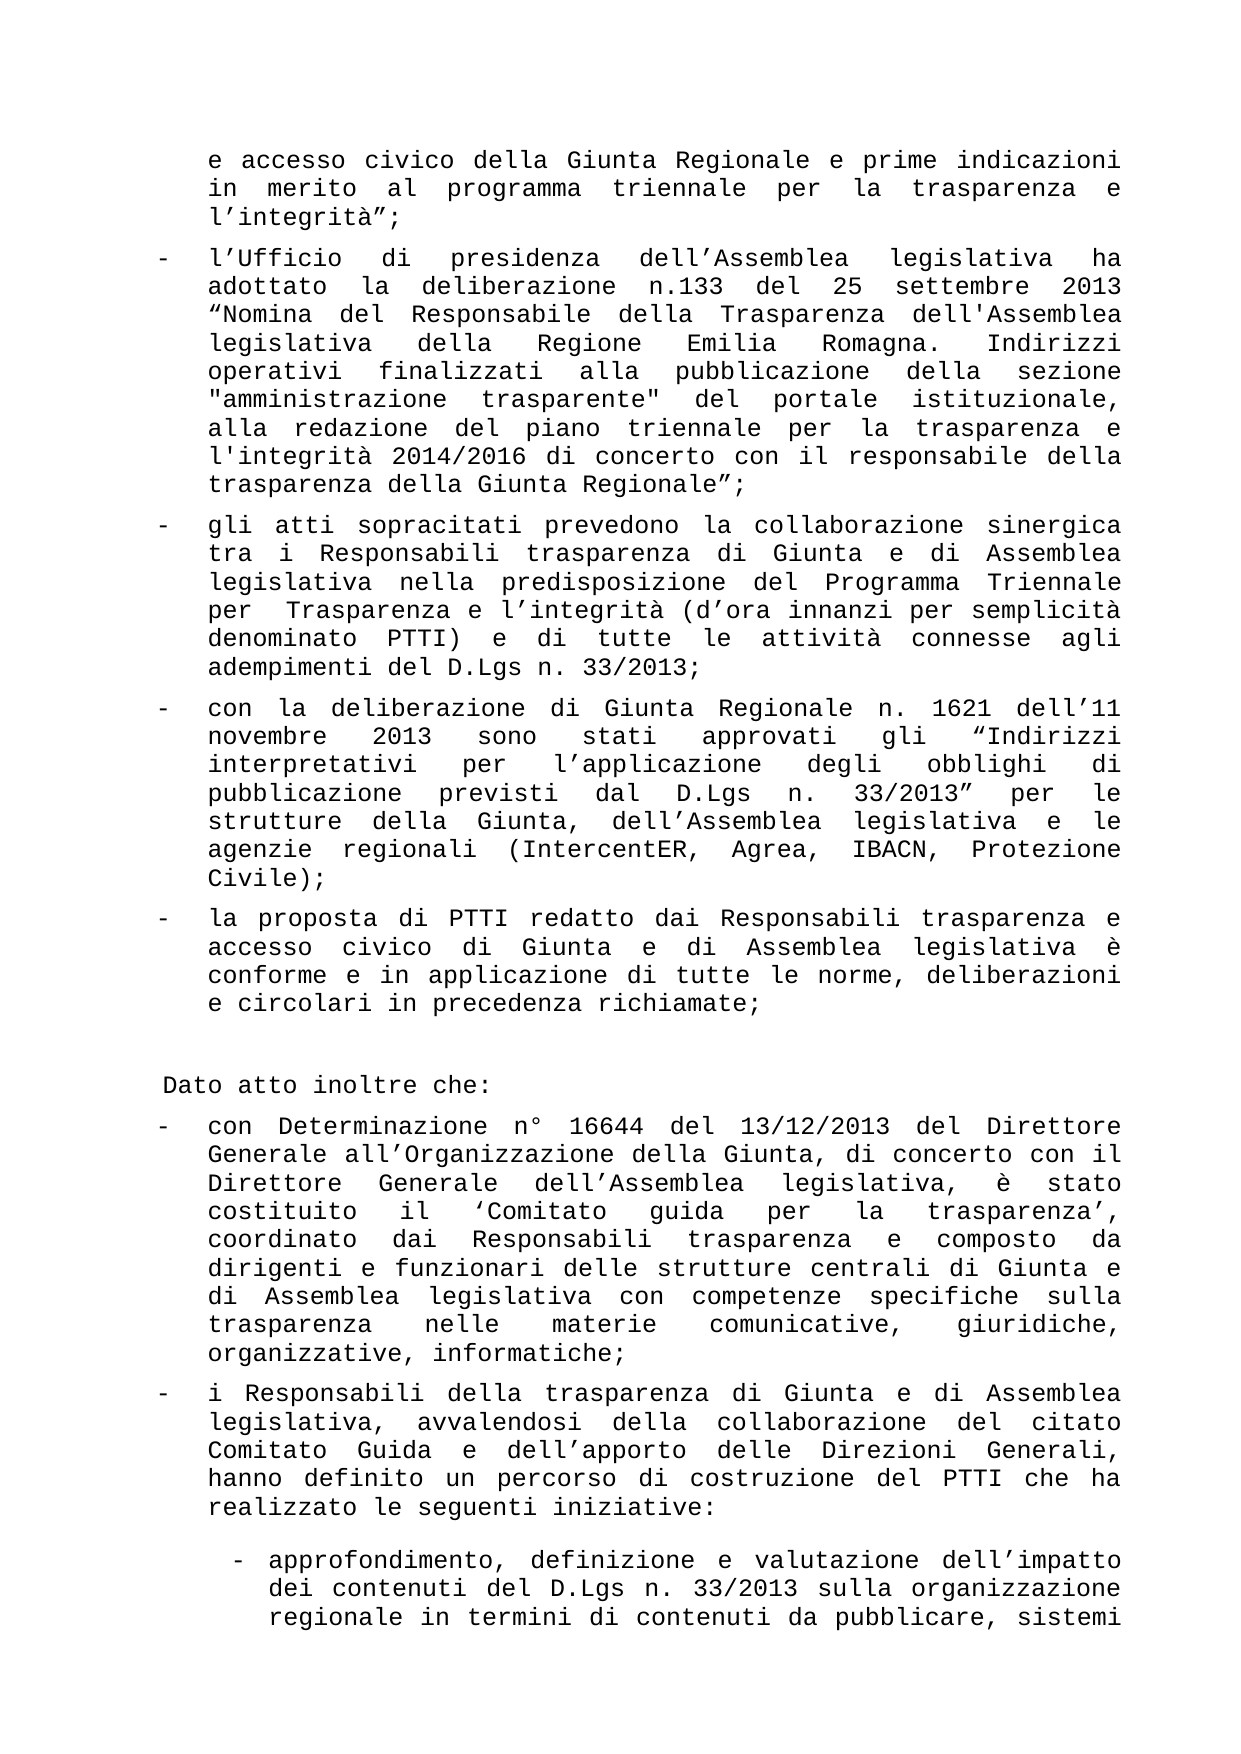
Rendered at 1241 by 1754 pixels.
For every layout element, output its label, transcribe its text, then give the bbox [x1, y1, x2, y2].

list e accesso civico della Giunta Regionale e prime indicazioni in merito al programma triennale per la trasparenza e l’integrità”; [156, 148, 1122, 233]
text Dato atto inoltre che: [118, 1073, 1122, 1101]
list con la deliberazione di Giunta Regionale n. 1621 dell’11 novembre 2013 sono stati approvati gli “Indirizzi interpretativi per l’applicazione degli obblighi di pubblicazione previsti dal D.Lgs n. 33/2013” per le strutture della Giunta, dell’Assemblea legislativa e le agenzie regionali (IntercentER, Agrea, IBACN, Protezione Civile); [156, 695, 1122, 893]
list gli atti sopracitati prevedono la collaborazione sinergica tra i Responsabili trasparenza di Giunta e di Assemblea legislativa nella predisposizione del Programma Triennale per Trasparenza e l’integrità (d’ora innanzi per semplicità denominato PTTI) e di tutte le attività connesse agli adempimenti del D.Lgs n. 33/2013; [156, 513, 1122, 683]
list la proposta di PTTI redatto dai Responsabili trasparenza e accesso civico di Giunta e di Assemblea legislativa è conforme e in applicazione di tutte le norme, deliberazioni e circolari in precedenza richiamate; [156, 906, 1122, 1019]
list l’Ufficio di presidenza dell’Assemblea legislativa ha adottato la deliberazione n.133 del 25 settembre 2013 “Nomina del Responsabile della Trasparenza dell'Assemblea legislativa della Regione Emilia Romagna. Indirizzi operativi finalizzati alla pubblicazione della sezione "amministrazione trasparente" del portale istituzionale, alla redazione del piano triennale per la trasparenza e l'integrità 2014/2016 di concerto con il responsabile della trasparenza della Giunta Regionale”; [156, 245, 1122, 500]
list approfondimento, definizione e valutazione dell’impatto dei contenuti del D.Lgs n. 33/2013 sulla organizzazione regionale in termini di contenuti da pubblicare, sistemi [231, 1548, 1122, 1633]
list i Responsabili della trasparenza di Giunta e di Assemblea legislativa, avvalendosi della collaborazione del citato Comitato Guida e dell’apporto delle Direzioni Generali, hanno definito un percorso di costruzione del PTTI che ha realizzato le seguenti iniziative: [156, 1381, 1122, 1523]
list con Determinazione n° 16644 del 13/12/2013 del Direttore Generale all’Organizzazione della Giunta, di concerto con il Direttore Generale dell’Assemblea legislativa, è stato costituito il ‘Comitato guida per la trasparenza’, coordinato dai Responsabili trasparenza e composto da dirigenti e funzionari delle strutture centrali di Giunta e di Assemblea legislativa con competenze specifiche sulla trasparenza nelle materie comunicative, giuridiche, organizzative, informatiche; [156, 1113, 1122, 1368]
